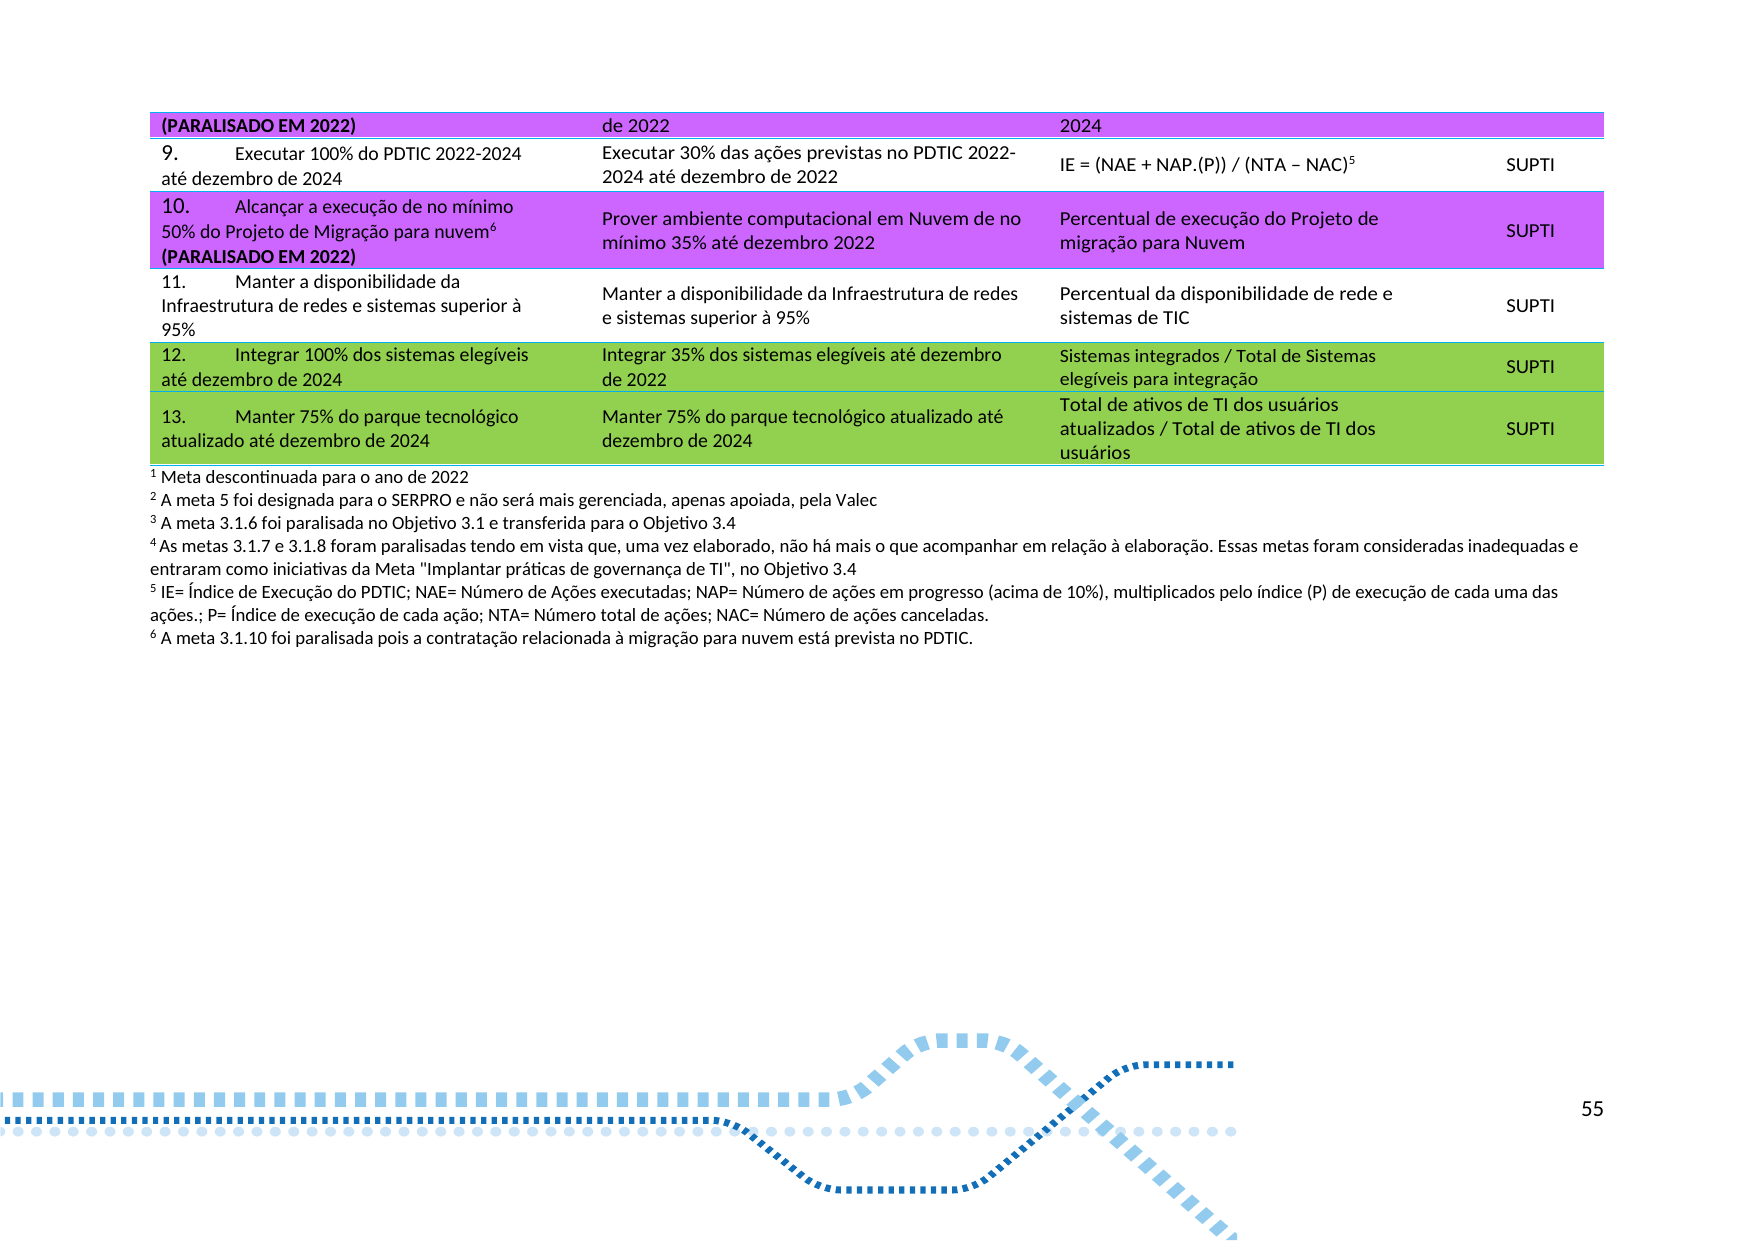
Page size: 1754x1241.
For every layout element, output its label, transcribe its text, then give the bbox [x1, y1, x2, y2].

table_cell SUPTI [1444, 269, 1604, 342]
table_cell [1444, 113, 1604, 137]
table_cell Prover ambiente computacional em Nuvem de no mínimo 35% até dezembro 2022 [578, 192, 1036, 268]
table_cell Manter 75% do parque tecnológico atualizado até dezembro de 2024 [150, 392, 578, 464]
table_cell IE = (NAE + NAP.(P)) / (NTA – NAC)5 [1036, 139, 1444, 191]
text 4 As metas 3.1.7 e 3.1.8 foram paralisadas tendo em vista que, uma vez elaborado, não há mais o que acompanhar em relação à elaboração. Essas metas foram consideradas inadequadas e entraram como iniciativas da Meta "Implantar práticas de governança de TI", no Objetivo 3.4 [150, 534, 1604, 580]
table_cell Executar 30% das ações previstas no PDTIC 2022-2024 até dezembro de 2022 [578, 139, 1036, 191]
table_cell Integrar 100% dos sistemas elegíveis até dezembro de 2024 [150, 343, 578, 391]
table_cell SUPTI [1444, 392, 1604, 464]
table_cell Integrar 35% dos sistemas elegíveis até dezembro de 2022 [578, 343, 1036, 391]
table_cell Total de ativos de TI dos usuários atualizados / Total de ativos de TI dos usuários [1036, 392, 1444, 464]
table_cell 2024 [1036, 113, 1444, 137]
table_cell SUPTI [1444, 139, 1604, 191]
table_cell Percentual de execução do Projeto de migração para Nuvem [1036, 192, 1444, 268]
table_cell Percentual da disponibilidade de rede e sistemas de TIC [1036, 269, 1444, 342]
table_cell Manter a disponibilidade da Infraestrutura de redes e sistemas superior à 95% [578, 269, 1036, 342]
text 6 A meta 3.1.10 foi paralisada pois a contratação relacionada à migração para nuvem está prevista no PDTIC. [150, 626, 1604, 649]
table_cell Alcançar a execução de no mínimo 50% do Projeto de Migração para nuvem6 (PARALISADO EM 2022) [150, 192, 578, 268]
table_cell de 2022 [578, 113, 1036, 137]
table_cell (PARALISADO EM 2022) [150, 113, 578, 137]
table_cell Sistemas integrados / Total de Sistemas elegíveis para integração [1036, 343, 1444, 391]
table_cell SUPTI [1444, 192, 1604, 268]
table_cell Executar 100% do PDTIC 2022-2024 até dezembro de 2024 [150, 139, 578, 191]
table_cell SUPTI [1444, 343, 1604, 391]
table_cell Manter 75% do parque tecnológico atualizado até dezembro de 2024 [578, 392, 1036, 464]
text 1 Meta descontinuada para o ano de 2022 [150, 466, 1604, 488]
table_cell Manter a disponibilidade da Infraestrutura de redes e sistemas superior à 95% [150, 269, 578, 342]
text 5 IE= Índice de Execução do PDTIC; NAE= Número de Ações executadas; NAP= Número de ações em progresso (acima de 10%), multiplicados pelo índice (P) de execução de cada uma das ações.; P= Índice de execução de cada ação; NTA= Número total de ações; NAC= Número de ações canceladas. [150, 580, 1604, 626]
text 3 A meta 3.1.6 foi paralisada no Objetivo 3.1 e transferida para o Objetivo 3.4 [150, 511, 1604, 534]
text 2 A meta 5 foi designada para o SERPRO e não será mais gerenciada, apenas apoiada, pela Valec [150, 488, 1604, 511]
